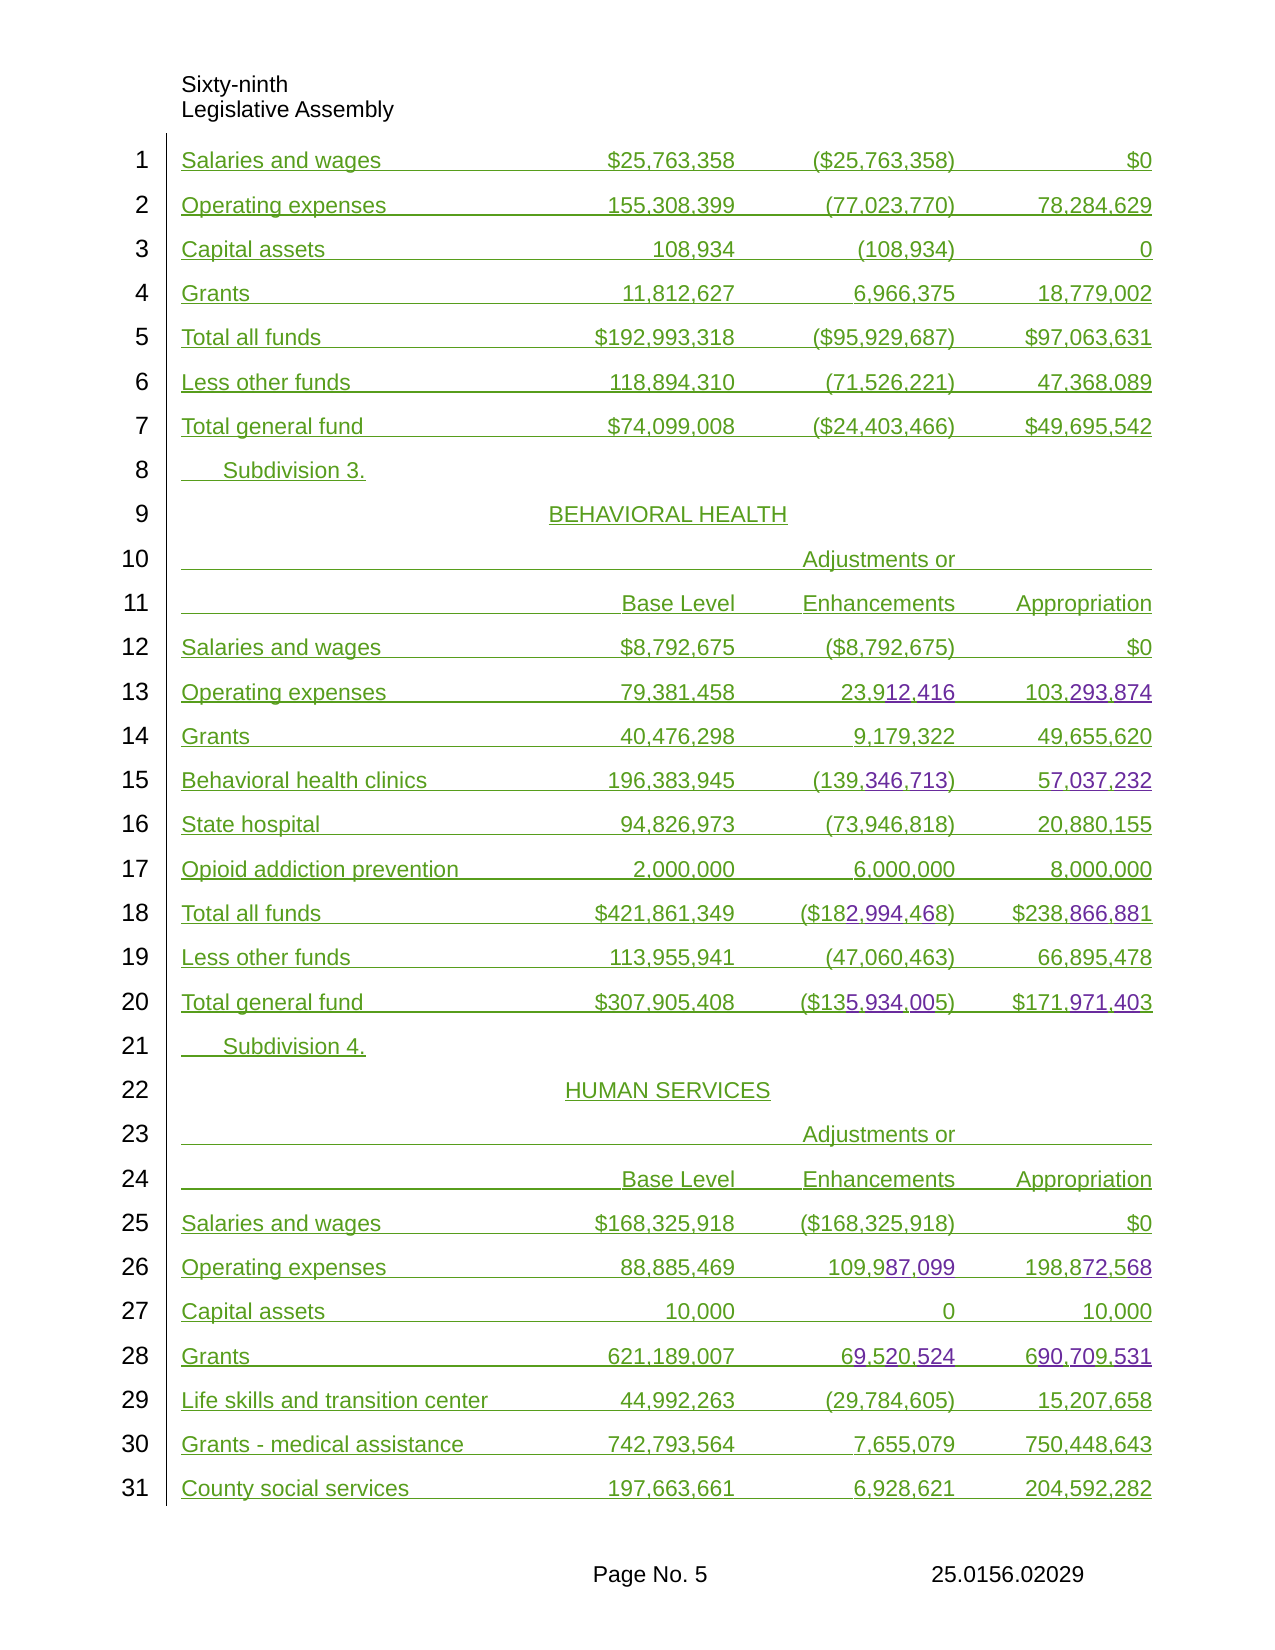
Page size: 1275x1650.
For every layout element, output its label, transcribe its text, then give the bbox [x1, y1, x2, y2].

text HUMAN SERVICES [181, 1063, 1154, 1107]
text Subdivision 3. [181, 443, 1154, 487]
text Salaries and wages $25,763,358 ($25,763,358) $0 Operating expenses 155,308,399 (77,023,770) 78,284,629 Capital assets 108,934 (108,934) 0 Grants 11,812,627 6,966,375 18,779,002 Total all funds $192,993,318 ($95,929,687) $97,063,631 Less other funds 118,894,310 (71,526,221) 47,368,089 Total general fund $74,099,008 ($24,403,466) $49,695,542 [181, 133, 1154, 443]
text Adjustments or Base Level Enhancements Appropriation Salaries and wages $8,792,675 ($8,792,675) $0 Operating expenses 79,381,458 23,912,416 103,293,874 Grants 40,476,298 9,179,322 49,655,620 Behavioral health clinics 196,383,945 (139,346,713) 57,037,232 State hospital 94,826,973 (73,946,818) 20,880,155 Opioid addiction prevention 2,000,000 6,000,000 8,000,000 Total all funds $421,861,349 ($182,994,468) $238,866,881 Less other funds 113,955,941 (47,060,463) 66,895,478 Total general fund $307,905,408 ($135,934,005) $171,971,403 [181, 532, 1154, 1019]
text Adjustments or Base Level Enhancements Appropriation Salaries and wages $168,325,918 ($168,325,918) $0 Operating expenses 88,885,469 109,987,099 198,872,568 Capital assets 10,000 0 10,000 Grants 621,189,007 69,520,524 690,709,531 Life skills and transition center 44,992,263 (29,784,605) 15,207,658 Grants - medical assistance 742,793,564 7,655,079 750,448,643 County social services 197,663,661 6,928,621 204,592,282 [181, 1107, 1154, 1506]
text Subdivision 4. [181, 1019, 1154, 1063]
text BEHAVIORAL HEALTH [181, 487, 1154, 532]
